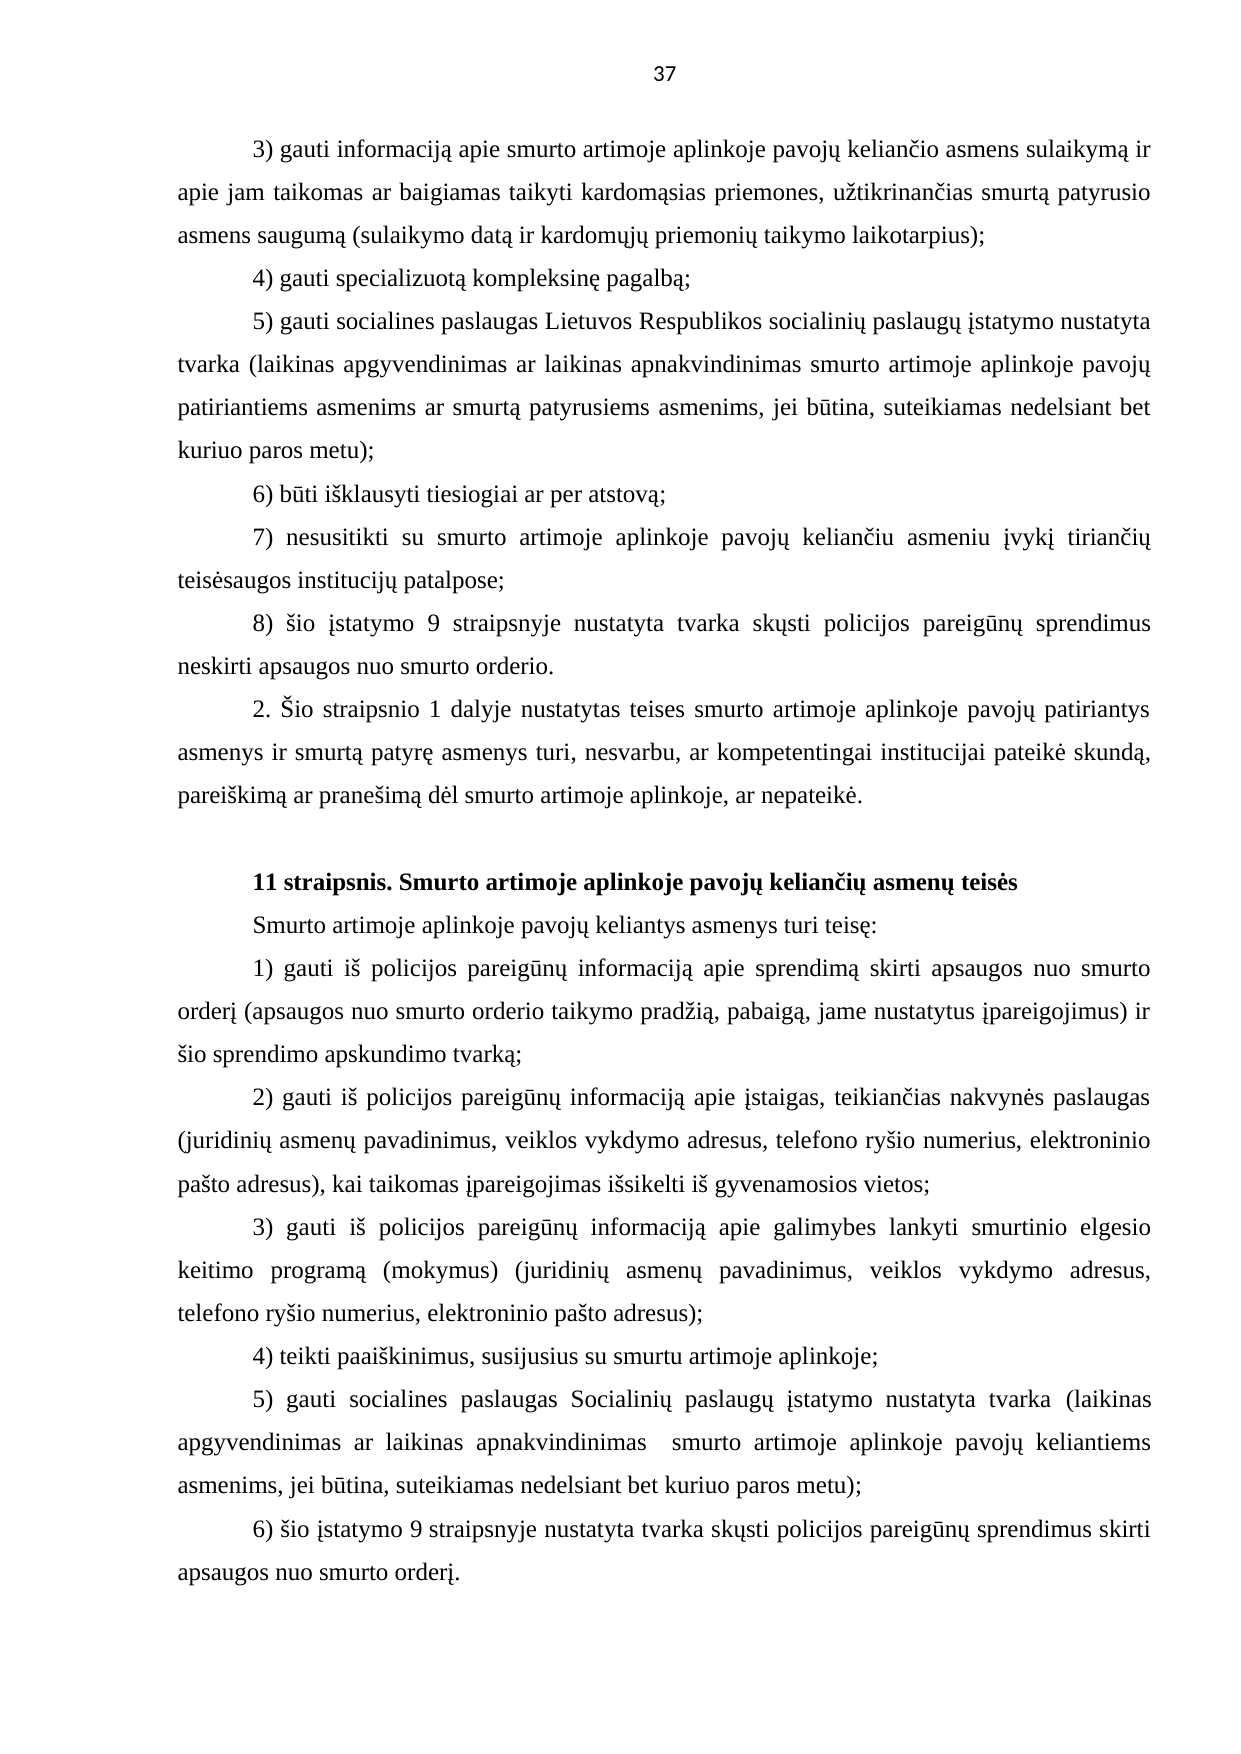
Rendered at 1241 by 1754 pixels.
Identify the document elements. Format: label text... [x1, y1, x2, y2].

text 11 straipsnis. Smurto artimoje aplinkoje pavojų keliančių asmenų teisės [177, 867, 1152, 896]
text 3) gauti informaciją apie smurto artimoje aplinkoje pavojų keliančio asmens sulaikymą ir apie jam taikomas ar baigiamas taikyti kardomąsias priemones, užtikrinančias smurtą patyrusio asmens saugumą (sulaikymo datą ir kardomųjų priemonių taikymo laikotarpius); [177, 134, 1152, 249]
text 5) gauti socialines paslaugas Lietuvos Respublikos socialinių paslaugų įstatymo nustatyta tvarka (laikinas apgyvendinimas ar laikinas apnakvindinimas smurto artimoje aplinkoje pavojų patiriantiems asmenims ar smurtą patyrusiems asmenims, jei būtina, suteikiamas nedelsiant bet kuriuo paros metu); [177, 306, 1152, 464]
text 4) gauti specializuotą kompleksinę pagalbą; [177, 263, 1152, 292]
text 2) gauti iš policijos pareigūnų informaciją apie įstaigas, teikiančias nakvynės paslaugas (juridinių asmenų pavadinimus, veiklos vykdymo adresus, telefono ryšio numerius, elektroninio pašto adresus), kai taikomas įpareigojimas išsikelti iš gyvenamosios vietos; [177, 1082, 1152, 1197]
text 5) gauti socialines paslaugas Socialinių paslaugų įstatymo nustatyta tvarka (laikinas apgyvendinimas ar laikinas apnakvindinimas smurto artimoje aplinkoje pavojų keliantiems asmenims, jei būtina, suteikiamas nedelsiant bet kuriuo paros metu); [177, 1384, 1152, 1499]
text 2. Šio straipsnio 1 dalyje nustatytas teises smurto artimoje aplinkoje pavojų patiriantys asmenys ir smurtą patyrę asmenys turi, nesvarbu, ar kompetentingai institucijai pateikė skundą, pareiškimą ar pranešimą dėl smurto artimoje aplinkoje, ar nepateikė. [177, 694, 1152, 809]
text 4) teikti paaiškinimus, susijusius su smurtu artimoje aplinkoje; [177, 1341, 1152, 1370]
text 6) šio įstatymo 9 straipsnyje nustatyta tvarka skųsti policijos pareigūnų sprendimus skirti apsaugos nuo smurto orderį. [177, 1514, 1152, 1586]
text Smurto artimoje aplinkoje pavojų keliantys asmenys turi teisę: [177, 910, 1152, 939]
text 3) gauti iš policijos pareigūnų informaciją apie galimybes lankyti smurtinio elgesio keitimo programą (mokymus) (juridinių asmenų pavadinimus, veiklos vykdymo adresus, telefono ryšio numerius, elektroninio pašto adresus); [177, 1212, 1152, 1327]
text 7) nesusitikti su smurto artimoje aplinkoje pavojų keliančiu asmeniu įvykį tiriančių teisėsaugos institucijų patalpose; [177, 522, 1152, 594]
text 1) gauti iš policijos pareigūnų informaciją apie sprendimą skirti apsaugos nuo smurto orderį (apsaugos nuo smurto orderio taikymo pradžią, pabaigą, jame nustatytus įpareigojimus) ir šio sprendimo apskundimo tvarką; [177, 953, 1152, 1068]
text 8) šio įstatymo 9 straipsnyje nustatyta tvarka skųsti policijos pareigūnų sprendimus neskirti apsaugos nuo smurto orderio. [177, 608, 1152, 680]
text 6) būti išklausyti tiesiogiai ar per atstovą; [177, 479, 1152, 507]
